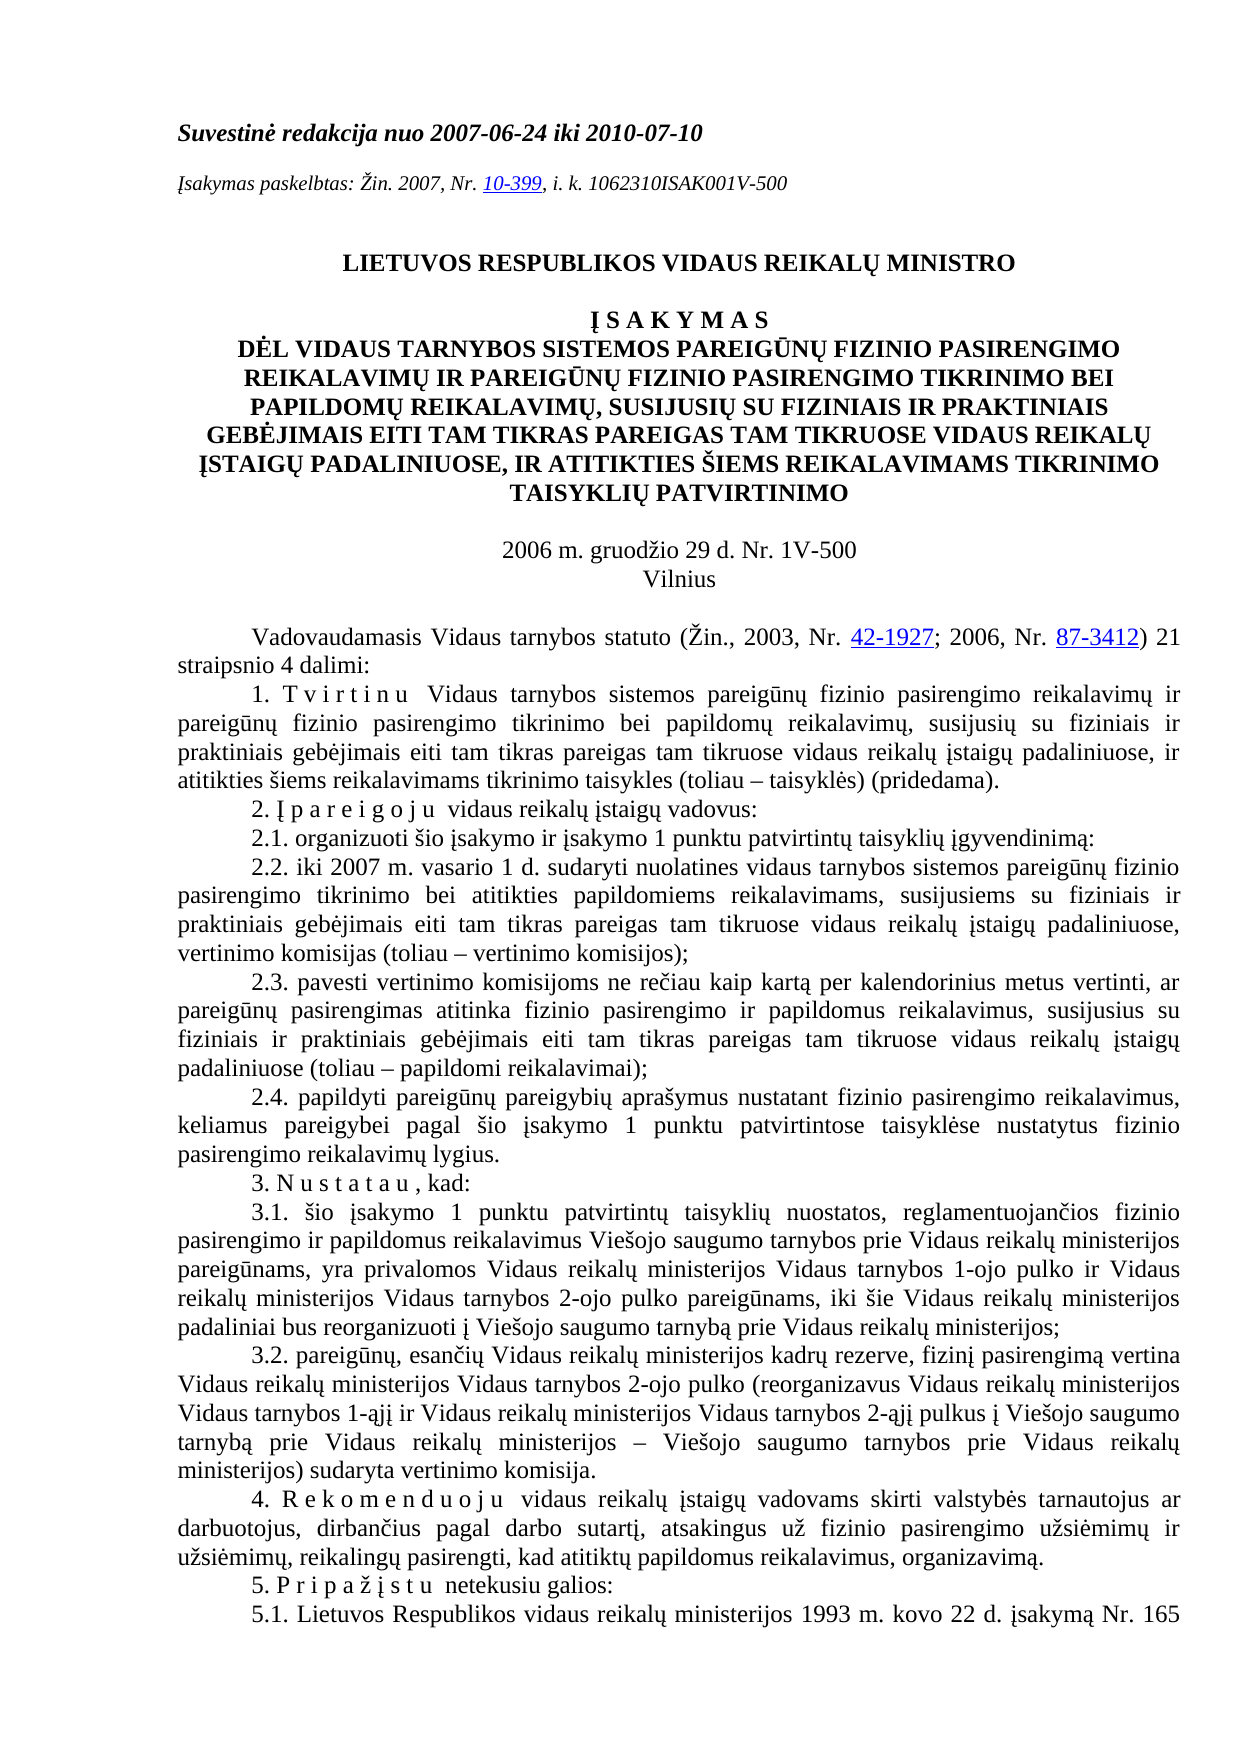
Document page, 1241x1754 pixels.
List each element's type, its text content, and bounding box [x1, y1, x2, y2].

text Vilnius [177, 564, 1181, 593]
text 3.1. šio įsakymo 1 punktu patvirtintų taisyklių nuostatos, reglamentuojančios fizinio pasirengimo ir papildomus reikalavimus Viešojo saugumo tarnybos prie Vidaus reikalų ministerijos pareigūnams, yra privalomos Vidaus reikalų ministerijos Vidaus tarnybos 1-ojo pulko ir Vidaus reikalų ministerijos Vidaus tarnybos 2-ojo pulko pareigūnams, iki šie Vidaus reikalų ministerijos padaliniai bus reorganizuoti į Viešojo saugumo tarnybą prie Vidaus reikalų ministerijos; [177, 1197, 1181, 1340]
text 1. Tvirtinu Vidaus tarnybos sistemos pareigūnų fizinio pasirengimo reikalavimų ir pareigūnų fizinio pasirengimo tikrinimo bei papildomų reikalavimų, susijusių su fiziniais ir praktiniais gebėjimais eiti tam tikras pareigas tam tikruose vidaus reikalų įstaigų padaliniuose, ir atitikties šiems reikalavimams tikrinimo taisykles (toliau – taisyklės) (pridedama). [177, 679, 1181, 794]
text 2.2. iki 2007 m. vasario 1 d. sudaryti nuolatines vidaus tarnybos sistemos pareigūnų fizinio pasirengimo tikrinimo bei atitikties papildomiems reikalavimams, susijusiems su fiziniais ir praktiniais gebėjimais eiti tam tikras pareigas tam tikruose vidaus reikalų įstaigų padaliniuose, vertinimo komisijas (toliau – vertinimo komisijos); [177, 852, 1181, 967]
text Į S A K Y M A S [177, 305, 1181, 334]
text 5. Pripažįstu netekusiu galios: [177, 1570, 1181, 1599]
text Suvestinė redakcija nuo 2007-06-24 iki 2010-07-10 [177, 118, 1181, 147]
text Vadovaudamasis Vidaus tarnybos statuto (Žin., 2003, Nr. 42-1927; 2006, Nr. 87-3412) 21 straipsnio 4 dalimi: [177, 622, 1181, 679]
text 3.2. pareigūnų, esančių Vidaus reikalų ministerijos kadrų rezerve, fizinį pasirengimą vertina Vidaus reikalų ministerijos Vidaus tarnybos 2-ojo pulko (reorganizavus Vidaus reikalų ministerijos Vidaus tarnybos 1-ąjį ir Vidaus reikalų ministerijos Vidaus tarnybos 2-ąjį pulkus į Viešojo saugumo tarnybą prie Vidaus reikalų ministerijos – Viešojo saugumo tarnybos prie Vidaus reikalų ministerijos) sudaryta vertinimo komisija. [177, 1340, 1181, 1484]
text 2.4. papildyti pareigūnų pareigybių aprašymus nustatant fizinio pasirengimo reikalavimus, keliamus pareigybei pagal šio įsakymo 1 punktu patvirtintose taisyklėse nustatytus fizinio pasirengimo reikalavimų lygius. [177, 1082, 1181, 1168]
text 2.1. organizuoti šio įsakymo ir įsakymo 1 punktu patvirtintų taisyklių įgyvendinimą: [177, 823, 1181, 852]
text LIETUVOS RESPUBLIKOS VIDAUS REIKALŲ MINISTRO [177, 248, 1181, 277]
text 3. Nustatau, kad: [177, 1168, 1181, 1197]
text DĖL VIDAUS TARNYBOS SISTEMOS PAREIGŪNŲ FIZINIO PASIRENGIMO REIKALAVIMŲ IR PAREIGŪNŲ FIZINIO PASIRENGIMO TIKRINIMO BEI PAPILDOMŲ REIKALAVIMŲ, SUSIJUSIŲ SU FIZINIAIS IR PRAKTINIAIS GEBĖJIMAIS EITI TAM TIKRAS PAREIGAS TAM TIKRUOSE VIDAUS REIKALŲ ĮSTAIGŲ PADALINIUOSE, IR ATITIKTIES ŠIEMS REIKALAVIMAMS TIKRINIMO TAISYKLIŲ PATVIRTINIMO [177, 334, 1181, 507]
text 2.3. pavesti vertinimo komisijoms ne rečiau kaip kartą per kalendorinius metus vertinti, ar pareigūnų pasirengimas atitinka fizinio pasirengimo ir papildomus reikalavimus, susijusius su fiziniais ir praktiniais gebėjimais eiti tam tikras pareigas tam tikruose vidaus reikalų įstaigų padaliniuose (toliau – papildomi reikalavimai); [177, 967, 1181, 1082]
text 2. Įpareigoju vidaus reikalų įstaigų vadovus: [177, 794, 1181, 823]
text 2006 m. gruodžio 29 d. Nr. 1V-500 [177, 535, 1181, 564]
text Įsakymas paskelbtas: Žin. 2007, Nr. 10-399, i. k. 1062310ISAK001V-500 [177, 171, 1181, 195]
text 5.1. Lietuvos Respublikos vidaus reikalų ministerijos 1993 m. kovo 22 d. įsakymą Nr. 165 [177, 1599, 1181, 1628]
text 4. Rekomenduoju vidaus reikalų įstaigų vadovams skirti valstybės tarnautojus ar darbuotojus, dirbančius pagal darbo sutartį, atsakingus už fizinio pasirengimo užsiėmimų ir užsiėmimų, reikalingų pasirengti, kad atitiktų papildomus reikalavimus, organizavimą. [177, 1484, 1181, 1570]
